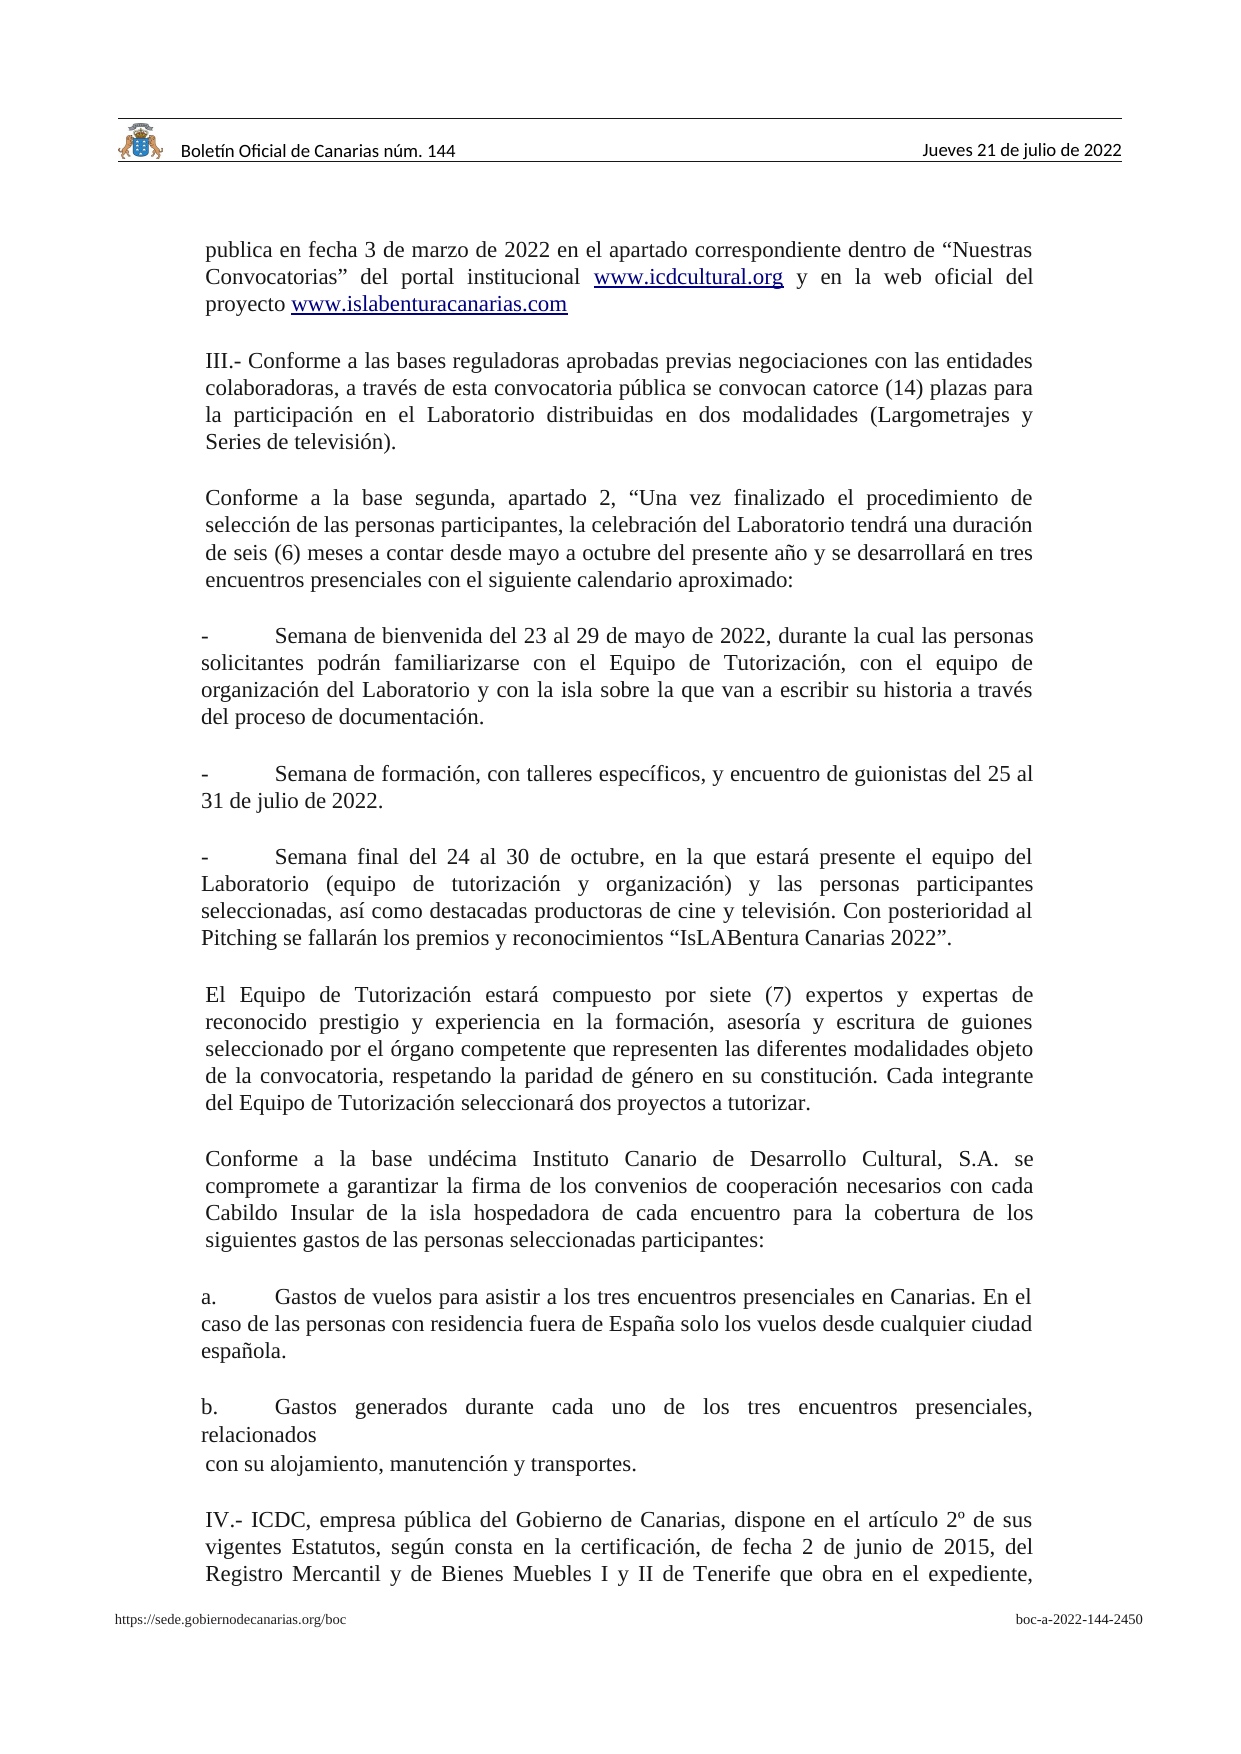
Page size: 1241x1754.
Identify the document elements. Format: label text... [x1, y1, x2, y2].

list Semana de formación, con talleres específicos, y encuentro de guionistas del 25 al 31 de julio de 2022. [201, 759, 1034, 813]
list Gastos de vuelos para asistir a los tres encuentros presenciales en Canarias. En el caso de las personas con residencia fuera de España solo los vuelos desde cualquier ciudad española. [201, 1283, 1034, 1363]
text Conforme a la base segunda, apartado 2, “Una vez finalizado el procedimiento de selección de las personas participantes, la celebración del Laboratorio tendrá una duración de seis (6) meses a contar desde mayo a octubre del presente año y se desarrollará en tres encuentros presenciales con el siguiente calendario aproximado: [205, 484, 1034, 592]
text El Equipo de Tutorización estará compuesto por siete (7) expertos y expertas de reconocido prestigio y experiencia en la formación, asesoría y escritura de guiones seleccionado por el órgano competente que representen las diferentes modalidades objeto de la convocatoria, respetando la paridad de género en su constitución. Cada integrante del Equipo de Tutorización seleccionará dos proyectos a tutorizar. [205, 981, 1034, 1115]
text III.- Conforme a las bases reguladoras aprobadas previas negociaciones con las entidades colaboradoras, a través de esta convocatoria pública se convocan catorce (14) plazas para la participación en el Laboratorio distribuidas en dos modalidades (Largometrajes y Series de televisión). [205, 347, 1034, 454]
text Conforme a la base undécima Instituto Canario de Desarrollo Cultural, S.A. se compromete a garantizar la firma de los convenios de cooperación necesarios con cada Cabildo Insular de la isla hospedadora de cada encuentro para la cobertura de los siguientes gastos de las personas seleccionadas participantes: [205, 1145, 1034, 1253]
text publica en fecha 3 de marzo de 2022 en el apartado correspondiente dentro de “Nuestras Convocatorias” del portal institucional www.icdcultural.org y en la web oficial del proyecto www.islabenturacanarias.com [205, 236, 1034, 317]
list Semana de bienvenida del 23 al 29 de mayo de 2022, durante la cual las personas solicitantes podrán familiarizarse con el Equipo de Tutorización, con el equipo de organización del Laboratorio y con la isla sobre la que van a escribir su historia a través del proceso de documentación. [201, 622, 1034, 729]
text con su alojamiento, manutención y transportes. [205, 1450, 1034, 1476]
text IV.- ICDC, empresa pública del Gobierno de Canarias, dispone en el artículo 2º de sus vigentes Estatutos, según consta en la certificación, de fecha 2 de junio de 2015, del Registro Mercantil y de Bienes Muebles I y II de Tenerife que obra en el expediente, [205, 1506, 1034, 1587]
list Semana final del 24 al 30 de octubre, en la que estará presente el equipo del Laboratorio (equipo de tutorización y organización) y las personas participantes seleccionadas, así como destacadas productoras de cine y televisión. Con posterioridad al Pitching se fallarán los premios y reconocimientos “IsLABentura Canarias 2022”. [201, 843, 1034, 951]
list Gastos generados durante cada uno de los tres encuentros presenciales, relacionados [201, 1393, 1034, 1448]
